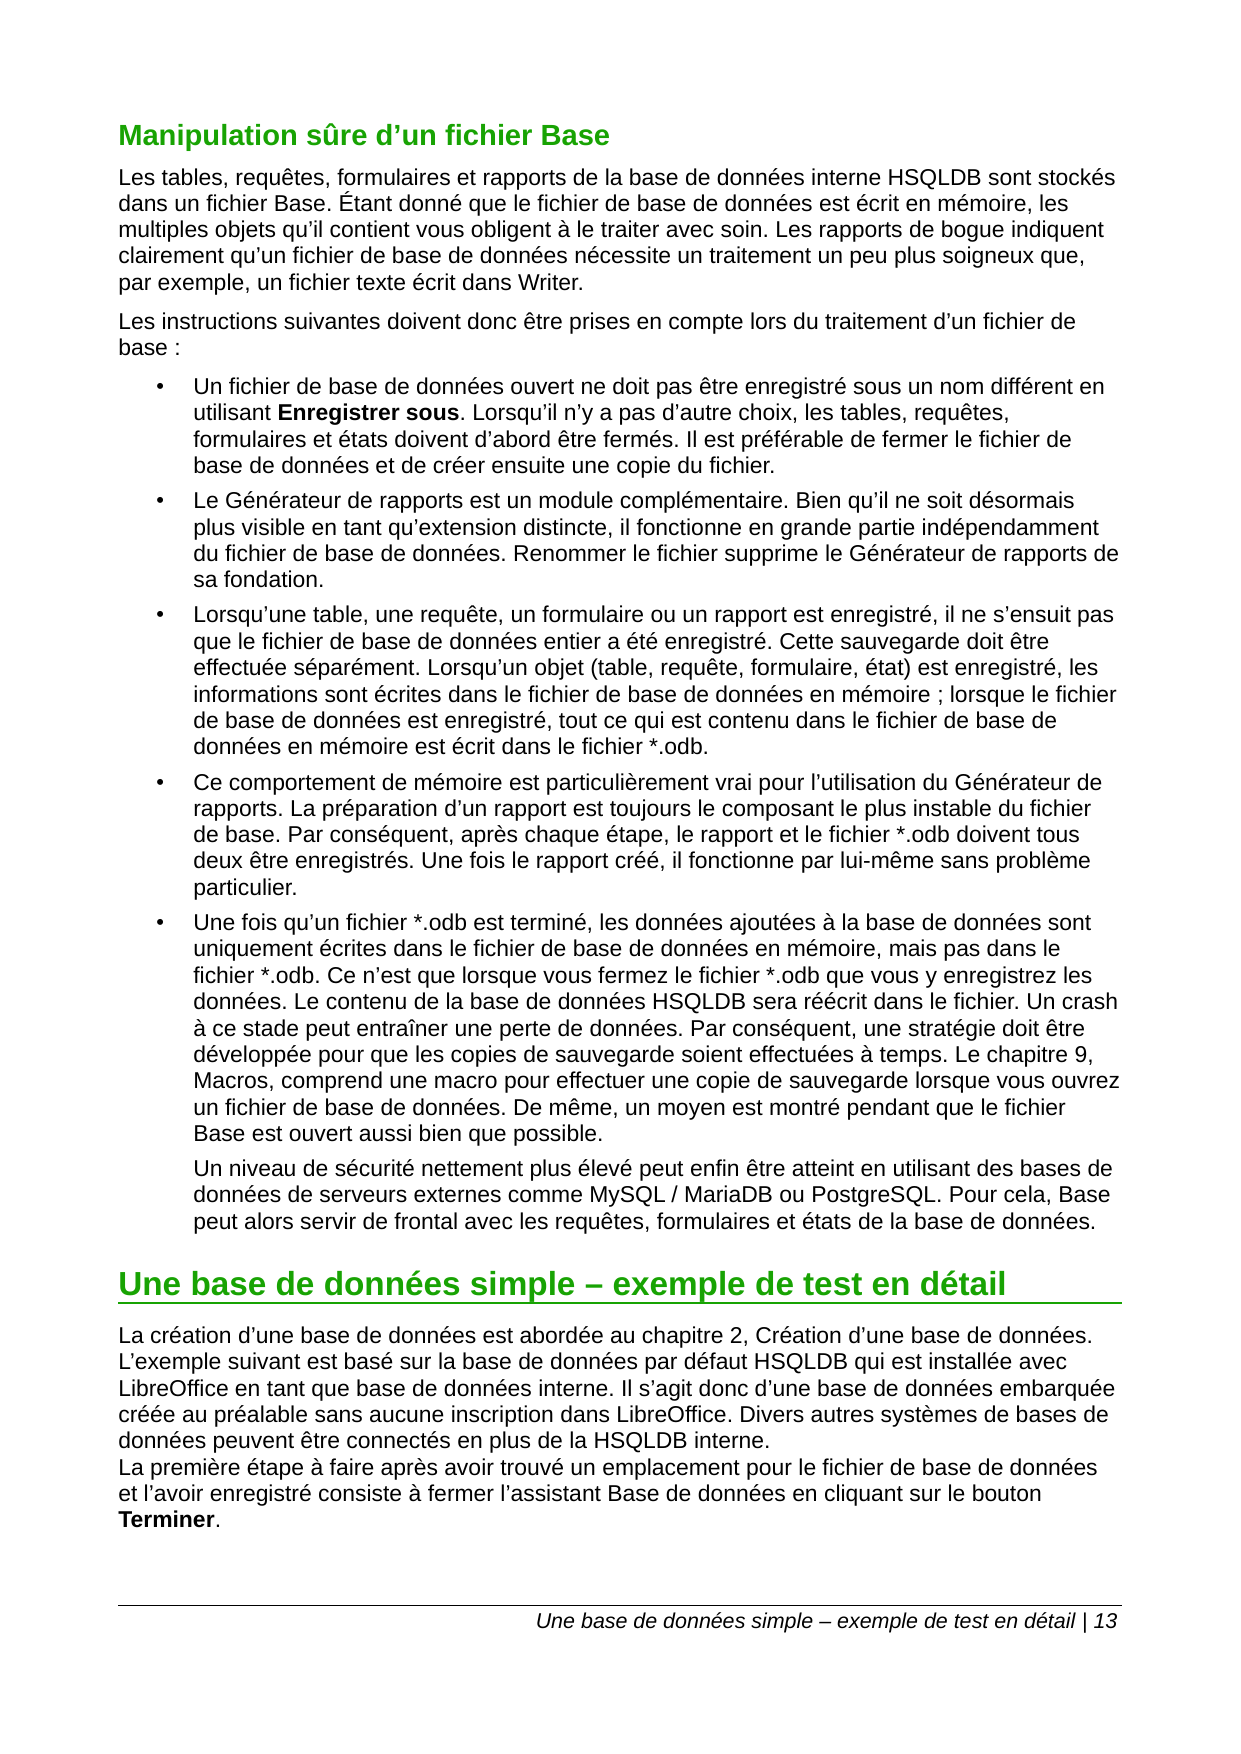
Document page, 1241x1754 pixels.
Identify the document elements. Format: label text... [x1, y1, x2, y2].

text Les tables, requêtes, formulaires et rapports de la base de données interne HSQLDB sont stockés dans un fichier Base. Étant donné que le fichier de base de données est écrit en mémoire, les multiples objets qu’il contient vous obligent à le traiter avec soin. Les rapports de bogue indiquent clairement qu’un fichier de base de données nécessite un traitement un peu plus soigneux que, par exemple, un fichier texte écrit dans Writer. [118, 163, 1122, 295]
text La création d’une base de données est abordée au chapitre 2, Création d’une base de données. L’exemple suivant est basé sur la base de données par défaut HSQLDB qui est installée avec LibreOffice en tant que base de données interne. Il s’agit donc d’une base de données embarquée créée au préalable sans aucune inscription dans LibreOffice. Divers autres systèmes de bases de données peuvent être connectés en plus de la HSQLDB interne. La première étape à faire après avoir trouvé un emplacement pour le fichier de base de données et l’avoir enregistré consiste à fermer l’assistant Base de données en cliquant sur le bouton Terminer. [118, 1322, 1122, 1533]
list Une fois qu’un fichier *.odb est terminé, les données ajoutées à la base de données sont uniquement écrites dans le fichier de base de données en mémoire, mais pas dans le fichier *.odb. Ce n’est que lorsque vous fermez le fichier *.odb que vous y enregistrez les données. Le contenu de la base de données HSQLDB sera réécrit dans le fichier. Un crash à ce stade peut entraîner une perte de données. Par conséquent, une stratégie doit être développée pour que les copies de sauvegarde soient effectuées à temps. Le chapitre 9, Macros, comprend une macro pour effectuer une copie de sauvegarde lorsque vous ouvrez un fichier de base de données. De même, un moyen est montré pendant que le fichier Base est ouvert aussi bien que possible. [156, 909, 1122, 1146]
list Lorsqu’une table, une requête, un formulaire ou un rapport est enregistré, il ne s’ensuit pas que le fichier de base de données entier a été enregistré. Cette sauvegarde doit être effectuée séparément. Lorsqu’un objet (table, requête, formulaire, état) est enregistré, les informations sont écrites dans le fichier de base de données en mémoire ; lorsque le fichier de base de données est enregistré, tout ce qui est contenu dans le fichier de base de données en mémoire est écrit dans le fichier *.odb. [156, 601, 1122, 759]
list Un fichier de base de données ouvert ne doit pas être enregistré sous un nom différent en utilisant Enregistrer sous. Lorsqu’il n’y a pas d’autre choix, les tables, requêtes, formulaires et états doivent d’abord être fermés. Il est préférable de fermer le fichier de base de données et de créer ensuite une copie du fichier. [156, 373, 1122, 478]
subtitle Une base de données simple – exemple de test en détail [118, 1264, 1122, 1302]
list Les instructions suivantes doivent donc être prises en compte lors du traitement d’un fichier de base : [118, 308, 1122, 360]
subtitle Manipulation sûre d’un fichier Base [118, 118, 1122, 152]
list Le Générateur de rapports est un module complémentaire. Bien qu’il ne soit désormais plus visible en tant qu’extension distincte, il fonctionne en grande partie indépendamment du fichier de base de données. Renommer le fichier supprime le Générateur de rapports de sa fondation. [156, 487, 1122, 593]
list Un niveau de sécurité nettement plus élevé peut enfin être atteint en utilisant des bases de données de serveurs externes comme MySQL / MariaDB ou PostgreSQL. Pour cela, Base peut alors servir de frontal avec les requêtes, formulaires et états de la base de données. [156, 1155, 1122, 1234]
list Ce comportement de mémoire est particulièrement vrai pour l’utilisation du Générateur de rapports. La préparation d’un rapport est toujours le composant le plus instable du fichier de base. Par conséquent, après chaque étape, le rapport et le fichier *.odb doivent tous deux être enregistrés. Une fois le rapport créé, il fonctionne par lui-même sans problème particulier. [156, 768, 1122, 900]
